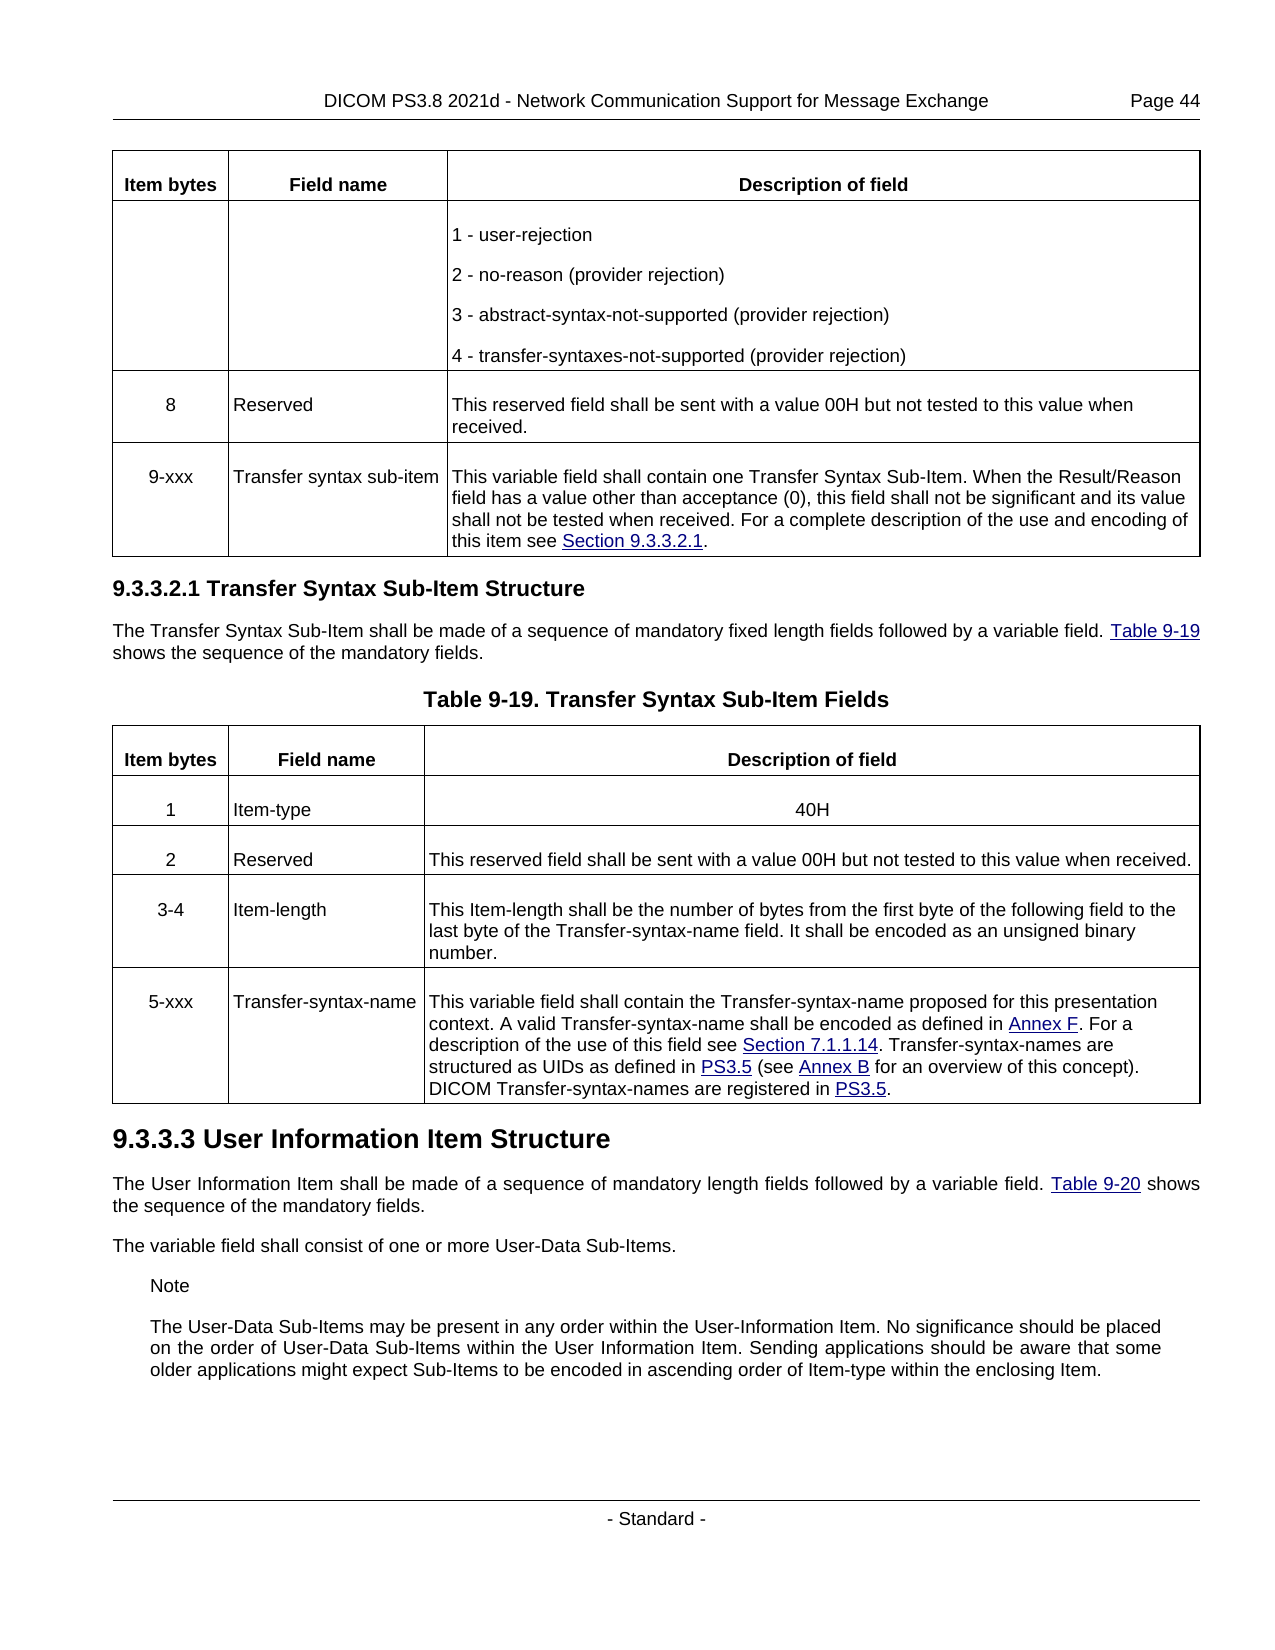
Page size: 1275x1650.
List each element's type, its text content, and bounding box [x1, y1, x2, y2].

text 9.3.3.2.1 Transfer Syntax Sub-Item Structure [112, 576, 1200, 602]
table_header Field name [229, 726, 424, 775]
table_cell This variable field shall contain the Transfer-syntax-name proposed for this presentation context. A valid Transfer-syntax-name shall be encoded as defined in Annex F. For a description of the use of this field see Section 7.1.1.14. Transfer-syntax-names are structured as UIDs as defined in PS3.5 (see Annex B for an overview of this concept). DICOM Transfer-syntax-names are registered in PS3.5. [425, 968, 1199, 1103]
table_cell 1 [113, 776, 228, 825]
text The User Information Item shall be made of a sequence of mandatory length fields followed by a variable field. Table 9-20 shows the sequence of the mandatory fields. [112, 1173, 1200, 1216]
text Note [150, 1275, 1162, 1297]
text Table 9-19. Transfer Syntax Sub-Item Fields [112, 686, 1200, 712]
table_cell 8 [113, 371, 228, 442]
table_header Item bytes [113, 151, 228, 200]
table_cell Transfer-syntax-name [229, 968, 424, 1103]
table_cell Reserved [229, 826, 424, 874]
table_cell [113, 201, 228, 370]
text The variable field shall consist of one or more User-Data Sub-Items. [112, 1235, 1200, 1256]
text 9.3.3.3 User Information Item Structure [112, 1123, 1200, 1154]
table_cell 3-4 [113, 875, 228, 967]
text The User-Data Sub-Items may be present in any order within the User-Information Item. No significance should be placed on the order of User-Data Sub-Items within the User Information Item. Sending applications should be aware that some older applications might expect Sub-Items to be encoded in ascending order of Item-type within the enclosing Item. [150, 1315, 1162, 1380]
table_cell [229, 201, 447, 370]
table_cell 2 [113, 826, 228, 874]
table_cell This Item-length shall be the number of bytes from the first byte of the following field to the last byte of the Transfer-syntax-name field. It shall be encoded as an unsigned binary number. [425, 875, 1199, 967]
table_cell 1 - user-rejection 2 - no-reason (provider rejection) 3 - abstract-syntax-not-supported (provider rejection) 4 - transfer-syntaxes-not-supported (provider rejection) [448, 201, 1199, 370]
table_cell Reserved [229, 371, 447, 442]
table_header Item bytes [113, 726, 228, 775]
table_cell 40H [425, 776, 1199, 825]
text The Transfer Syntax Sub-Item shall be made of a sequence of mandatory fixed length fields followed by a variable field. Table 9-19 shows the sequence of the mandatory fields. [112, 620, 1200, 663]
table_cell 9-xxx [113, 443, 228, 556]
table_header Description of field [448, 151, 1199, 200]
table_cell This reserved field shall be sent with a value 00H but not tested to this value when received. [425, 826, 1199, 874]
table_cell This variable field shall contain one Transfer Syntax Sub-Item. When the Result/Reason field has a value other than acceptance (0), this field shall not be significant and its value shall not be tested when received. For a complete description of the use and encoding of this item see Section 9.3.3.2.1. [448, 443, 1199, 556]
table_cell This reserved field shall be sent with a value 00H but not tested to this value when received. [448, 371, 1199, 442]
table_cell Transfer syntax sub-item [229, 443, 447, 556]
table_header Field name [229, 151, 447, 200]
table_cell 5-xxx [113, 968, 228, 1103]
table_header Description of field [425, 726, 1199, 775]
table_cell Item-type [229, 776, 424, 825]
table_cell Item-length [229, 875, 424, 967]
